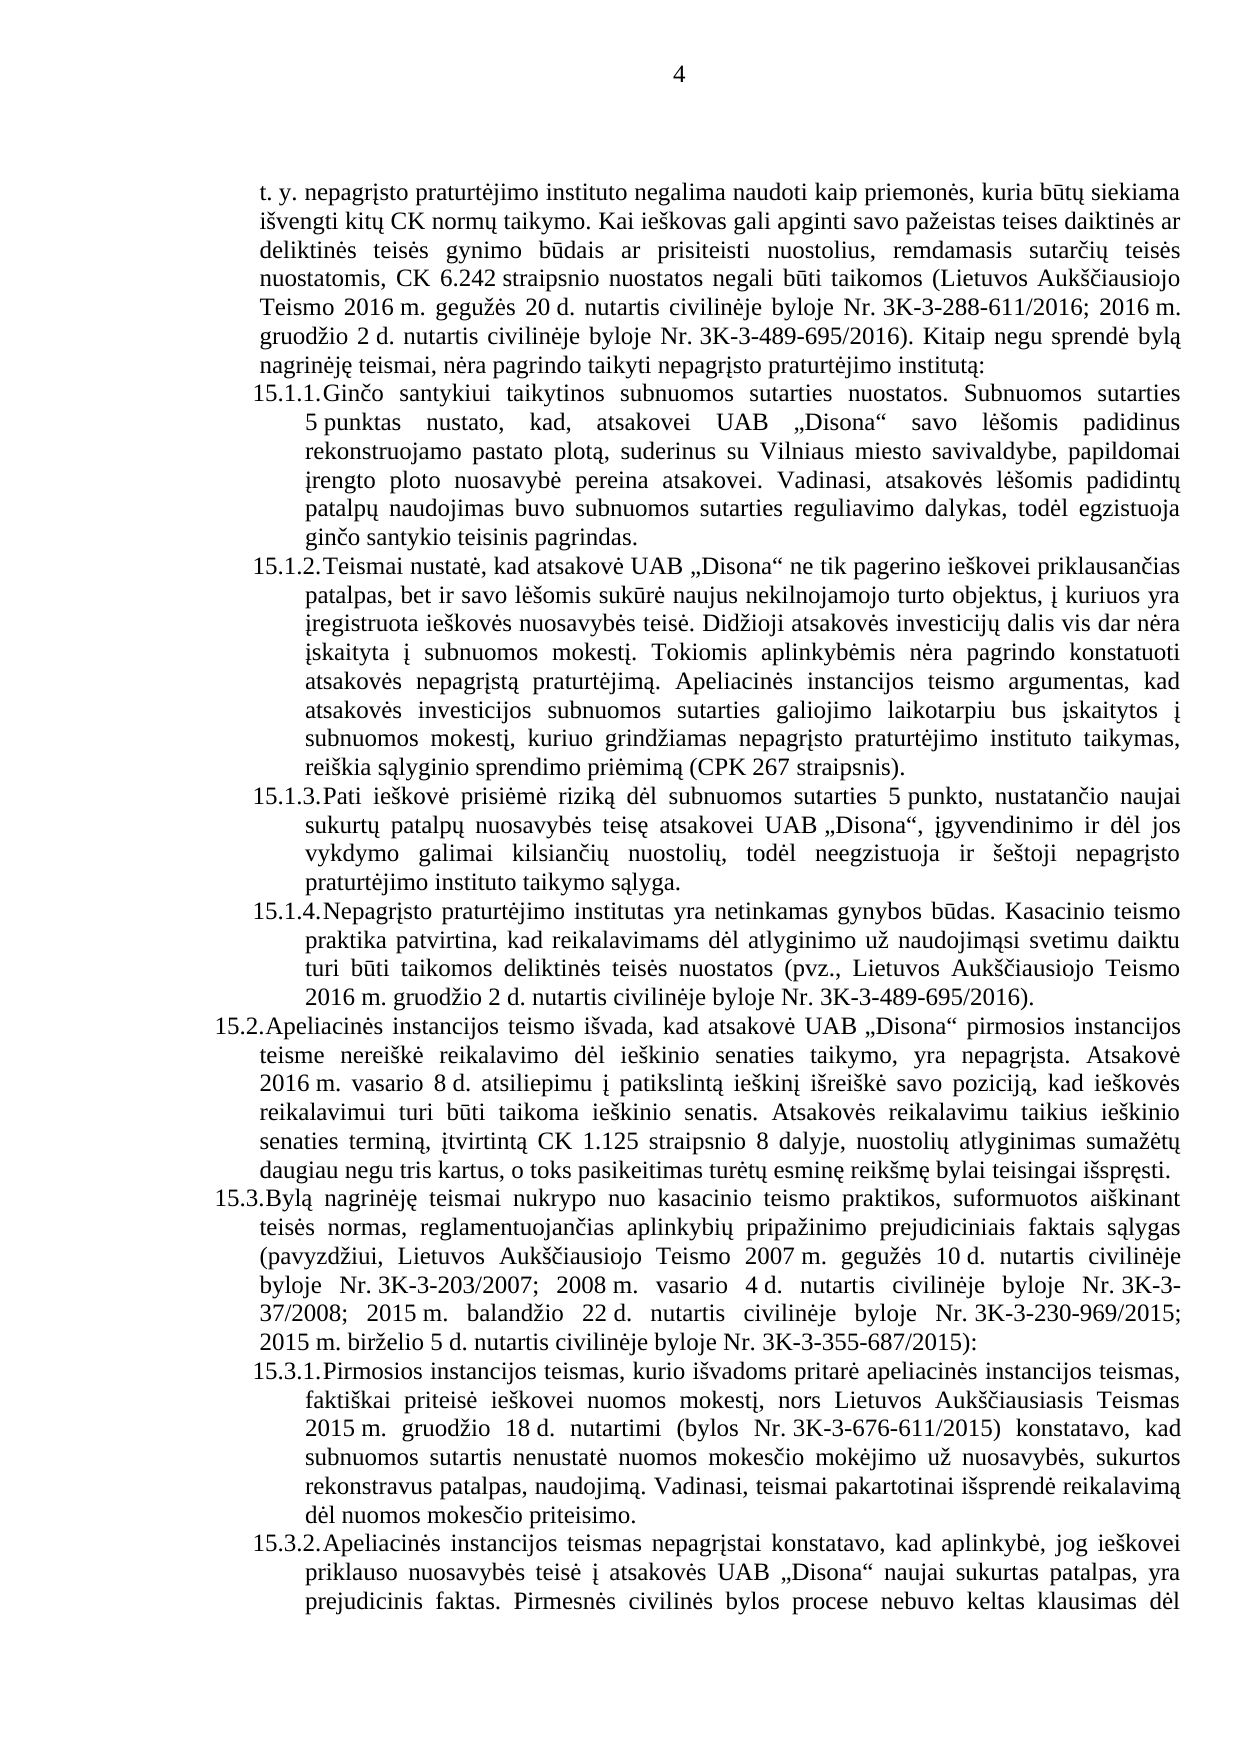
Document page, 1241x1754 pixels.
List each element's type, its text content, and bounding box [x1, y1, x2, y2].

text 15.1.3. Pati ieškovė prisiėmė riziką dėl subnuomos sutarties 5 punkto, nustatančio naujai sukurtų patalpų nuosavybės teisę atsakovei UAB „Disona“, įgyvendinimo ir dėl jos vykdymo galimai kilsiančių nuostolių, todėl neegzistuoja ir šeštoji nepagrįsto praturtėjimo instituto taikymo sąlyga. [252, 781, 1181, 896]
text 15.1.4. Nepagrįsto praturtėjimo institutas yra netinkamas gynybos būdas. Kasacinio teismo praktika patvirtina, kad reikalavimams dėl atlyginimo už naudojimąsi svetimu daiktu turi būti taikomos deliktinės teisės nuostatos (pvz., Lietuvos Aukščiausiojo Teismo 2016 m. gruodžio 2 d. nutartis civilinėje byloje Nr. 3K-3-489-695/2016). [252, 896, 1181, 1011]
text 15.3. Bylą nagrinėję teismai nukrypo nuo kasacinio teismo praktikos, suformuotos aiškinant teisės normas, reglamentuojančias aplinkybių pripažinimo prejudiciniais faktais sąlygas (pavyzdžiui, Lietuvos Aukščiausiojo Teismo 2007 m. gegužės 10 d. nutartis civilinėje byloje Nr. 3K-3-203/2007; 2008 m. vasario 4 d. nutartis civilinėje byloje Nr. 3K-3-37/2008; 2015 m. balandžio 22 d. nutartis civilinėje byloje Nr. 3K-3-230-969/2015; 2015 m. birželio 5 d. nutartis civilinėje byloje Nr. 3K-3-355-687/2015): [214, 1183, 1181, 1356]
text t. y. nepagrįsto praturtėjimo instituto negalima naudoti kaip priemonės, kuria būtų siekiama išvengti kitų CK normų taikymo. Kai ieškovas gali apginti savo pažeistas teises daiktinės ar deliktinės teisės gynimo būdais ar prisiteisti nuostolius, remdamasis sutarčių teisės nuostatomis, CK 6.242 straipsnio nuostatos negali būti taikomos (Lietuvos Aukščiausiojo Teismo 2016 m. gegužės 20 d. nutartis civilinėje byloje Nr. 3K-3-288-611/2016; 2016 m. gruodžio 2 d. nutartis civilinėje byloje Nr. 3K-3-489-695/2016). Kitaip negu sprendė bylą nagrinėję teismai, nėra pagrindo taikyti nepagrįsto praturtėjimo institutą: [214, 177, 1181, 378]
text 15.3.2. Apeliacinės instancijos teismas nepagrįstai konstatavo, kad aplinkybė, jog ieškovei priklauso nuosavybės teisė į atsakovės UAB „Disona“ naujai sukurtas patalpas, yra prejudicinis faktas. Pirmesnės civilinės bylos procese nebuvo keltas klausimas dėl [252, 1528, 1181, 1615]
text 15.2. Apeliacinės instancijos teismo išvada, kad atsakovė UAB „Disona“ pirmosios instancijos teisme nereiškė reikalavimo dėl ieškinio senaties taikymo, yra nepagrįsta. Atsakovė 2016 m. vasario 8 d. atsiliepimu į patikslintą ieškinį išreiškė savo poziciją, kad ieškovės reikalavimui turi būti taikoma ieškinio senatis. Atsakovės reikalavimu taikius ieškinio senaties terminą, įtvirtintą CK 1.125 straipsnio 8 dalyje, nuostolių atlyginimas sumažėtų daugiau negu tris kartus, o toks pasikeitimas turėtų esminę reikšmę bylai teisingai išspręsti. [214, 1011, 1181, 1183]
text 15.3.1. Pirmosios instancijos teismas, kurio išvadoms pritarė apeliacinės instancijos teismas, faktiškai priteisė ieškovei nuomos mokestį, nors Lietuvos Aukščiausiasis Teismas 2015 m. gruodžio 18 d. nutartimi (bylos Nr. 3K-3-676-611/2015) konstatavo, kad subnuomos sutartis nenustatė nuomos mokesčio mokėjimo už nuosavybės, sukurtos rekonstravus patalpas, naudojimą. Vadinasi, teismai pakartotinai išsprendė reikalavimą dėl nuomos mokesčio priteisimo. [252, 1356, 1181, 1528]
text 15.1.2. Teismai nustatė, kad atsakovė UAB „Disona“ ne tik pagerino ieškovei priklausančias patalpas, bet ir savo lėšomis sukūrė naujus nekilnojamojo turto objektus, į kuriuos yra įregistruota ieškovės nuosavybės teisė. Didžioji atsakovės investicijų dalis vis dar nėra įskaityta į subnuomos mokestį. Tokiomis aplinkybėmis nėra pagrindo konstatuoti atsakovės nepagrįstą praturtėjimą. Apeliacinės instancijos teismo argumentas, kad atsakovės investicijos subnuomos sutarties galiojimo laikotarpiu bus įskaitytos į subnuomos mokestį, kuriuo grindžiamas nepagrįsto praturtėjimo instituto taikymas, reiškia sąlyginio sprendimo priėmimą (CPK 267 straipsnis). [252, 551, 1181, 781]
text 15.1.1. Ginčo santykiui taikytinos subnuomos sutarties nuostatos. Subnuomos sutarties 5 punktas nustato, kad, atsakovei UAB „Disona“ savo lėšomis padidinus rekonstruojamo pastato plotą, suderinus su Vilniaus miesto savivaldybe, papildomai įrengto ploto nuosavybė pereina atsakovei. Vadinasi, atsakovės lėšomis padidintų patalpų naudojimas buvo subnuomos sutarties reguliavimo dalykas, todėl egzistuoja ginčo santykio teisinis pagrindas. [252, 378, 1181, 551]
